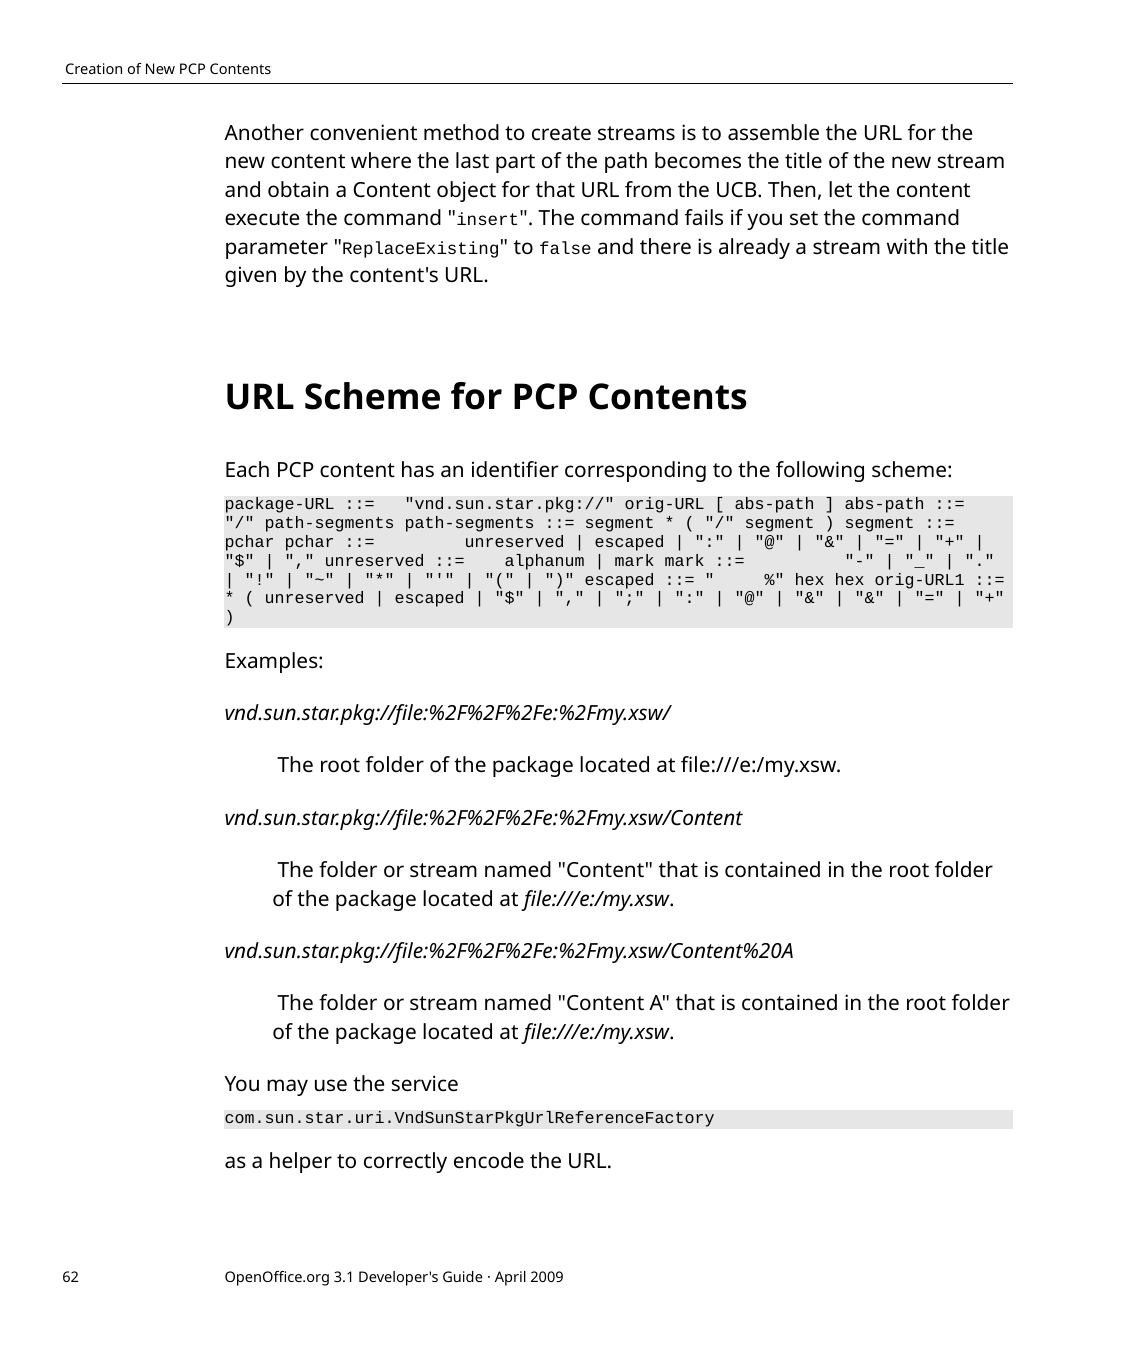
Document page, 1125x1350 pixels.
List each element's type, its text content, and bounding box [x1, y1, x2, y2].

text package-URL ::= "vnd.sun.star.pkg://" orig-URL [ abs-path ] abs-path ::= "/" path-segments path-segments ::= segment * ( "/" segment ) segment ::= pchar pchar ::= unreserved | escaped | ":" | "@" | "&" | "=" | "+" | "$" | "," unreserved ::= alphanum | mark mark ::= "-" | "_" | "." | "!" | "~" | "*" | "'" | "(" | ")" escaped ::= " %" hex hex orig-URL1 ::= * ( unreserved | escaped | "$" | "," | ";" | ":" | "@" | "&" | "&" | "=" | "+" ) [224, 496, 1013, 628]
text vnd.sun.star.pkg://file:%2F%2F%2Fe:%2Fmy.xsw/Content%20A [224, 936, 1013, 964]
text You may use the service [224, 1069, 1013, 1098]
text Another convenient method to create streams is to assemble the URL for the new content where the last part of the path becomes the title of the new stream and obtain a Content object for that URL from the UCB. Then, let the content execute the command "insert". The command fails if you set the command parameter "ReplaceExisting" to false and there is already a stream with the title given by the content's URL. [224, 118, 1013, 289]
text Examples: [224, 646, 1013, 674]
list The folder or stream named "Content A" that is contained in the root folder of the package located at file:///e:/my.xsw. [272, 988, 1013, 1045]
text as a helper to correctly encode the URL. [224, 1147, 1013, 1175]
subtitle URL Scheme for PCP Contents [224, 372, 1013, 420]
list The folder or stream named "Content" that is contained in the root folder of the package located at file:///e:/my.xsw. [272, 855, 1013, 912]
text com.sun.star.uri.VndSunStarPkgUrlReferenceFactory [224, 1110, 1013, 1129]
list The root folder of the package located at file:///e:/my.xsw. [272, 751, 1013, 779]
text Each PCP content has an identifier corresponding to the following scheme: [224, 455, 1013, 484]
text vnd.sun.star.pkg://file:%2F%2F%2Fe:%2Fmy.xsw/ [224, 698, 1013, 727]
text vnd.sun.star.pkg://file:%2F%2F%2Fe:%2Fmy.xsw/Content [224, 803, 1013, 831]
